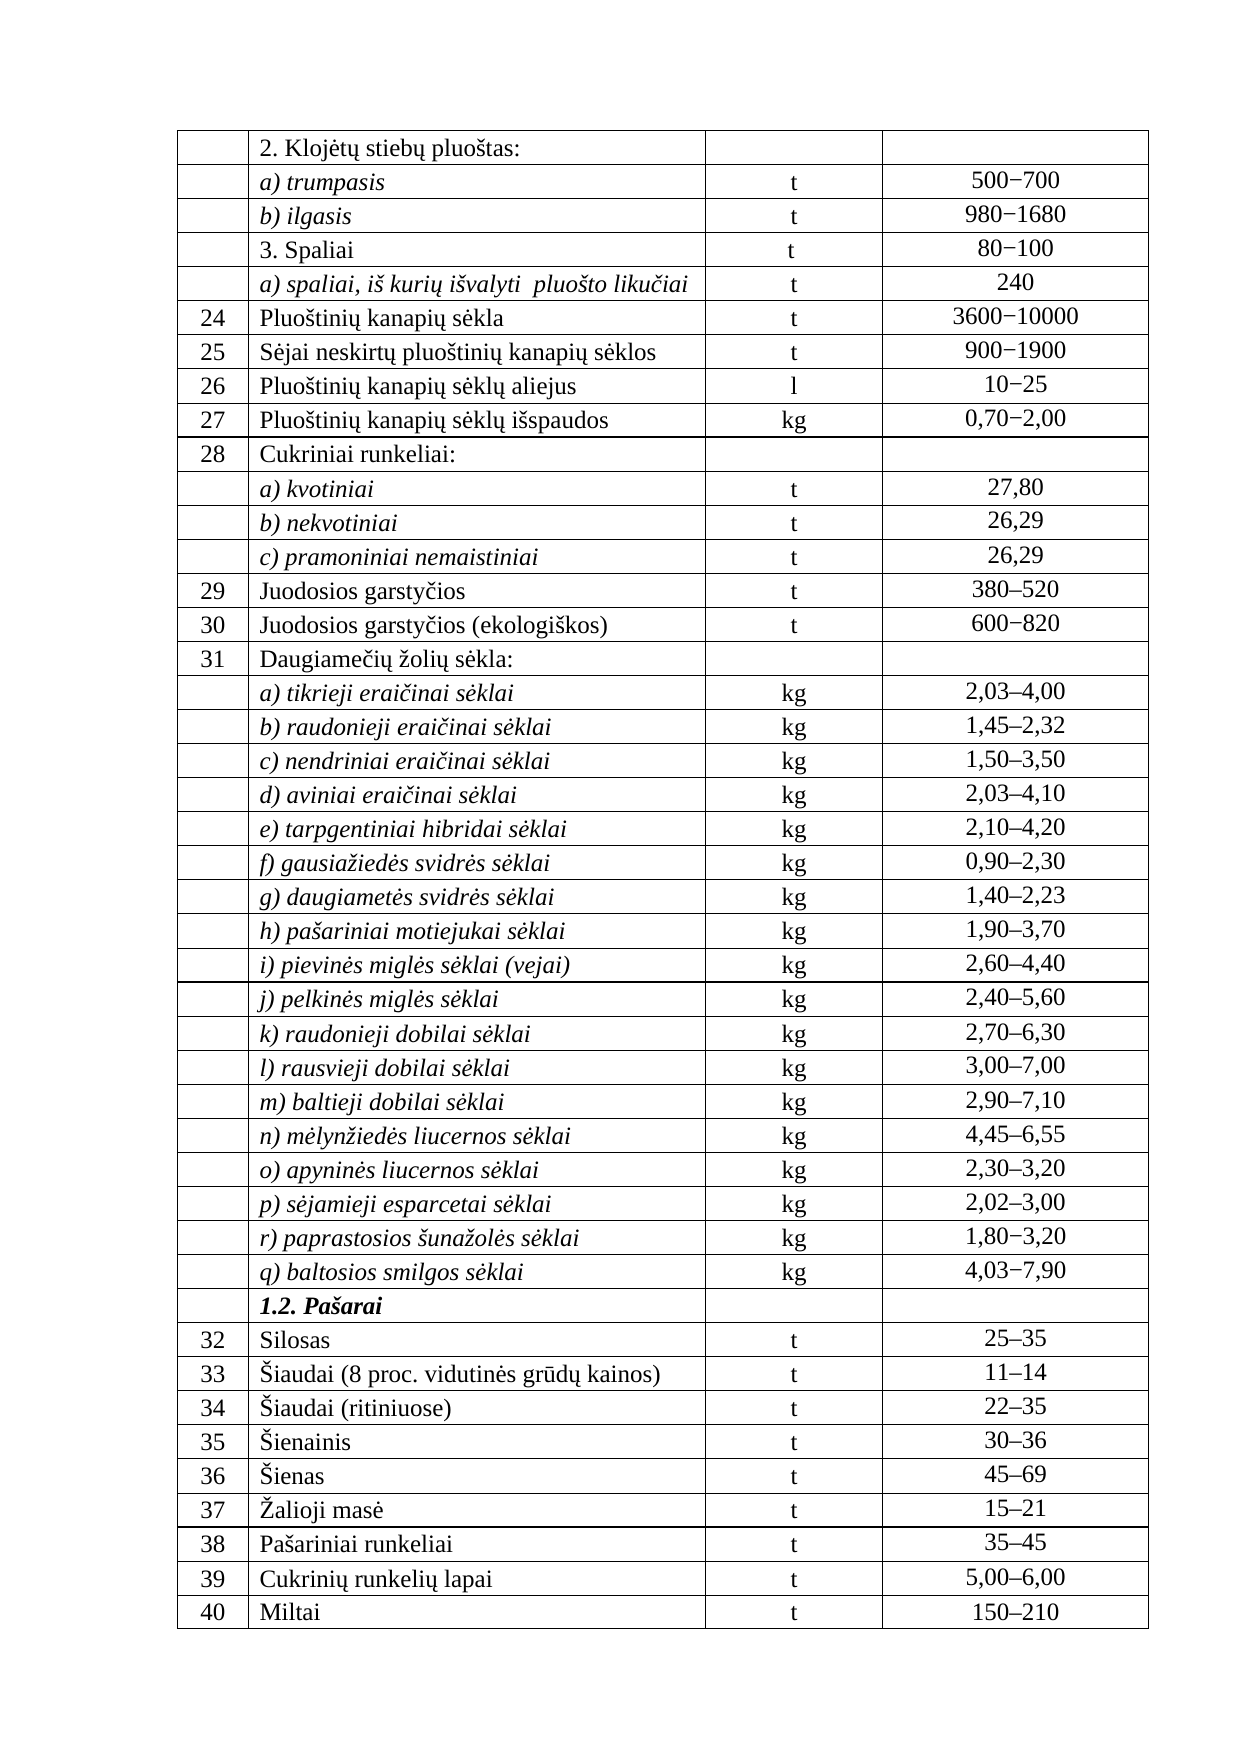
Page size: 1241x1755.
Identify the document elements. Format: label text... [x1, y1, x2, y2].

table_cell 1,90–3,70 [883, 914, 1148, 947]
table_cell b) ilgasis [249, 199, 705, 232]
table_cell t [706, 1425, 882, 1458]
table_cell a) kvotiniai [249, 472, 705, 504]
table_cell t [706, 267, 882, 300]
table_cell t [706, 574, 882, 607]
table_cell 5,00–6,00 [883, 1562, 1148, 1594]
table_cell t [706, 506, 882, 539]
table_cell kg [706, 710, 882, 743]
table_cell 380–520 [883, 574, 1148, 607]
table_cell 1.2. Pašarai [249, 1289, 705, 1322]
table_cell Miltai [249, 1596, 705, 1627]
table_cell 35–45 [883, 1528, 1148, 1561]
table_cell [178, 676, 248, 709]
table_cell t [706, 1494, 882, 1526]
table_cell [178, 199, 248, 232]
table_cell 11–14 [883, 1357, 1148, 1390]
table_cell t [706, 199, 882, 232]
table_cell Cukriniai runkeliai: [249, 438, 705, 471]
table_cell 2,60–4,40 [883, 949, 1148, 981]
table_cell [178, 1153, 248, 1186]
table_cell [883, 131, 1148, 164]
table_cell [178, 131, 248, 164]
table_cell kg [706, 404, 882, 436]
table_cell 2,70–6,30 [883, 1017, 1148, 1049]
table_cell 2,03–4,00 [883, 676, 1148, 709]
table_cell a) spaliai, iš kurių išvalyti pluošto likučiai [249, 267, 705, 300]
table_cell 2,30–3,20 [883, 1153, 1148, 1186]
table_cell [178, 846, 248, 879]
table_cell [178, 1017, 248, 1049]
table_cell m) baltieji dobilai sėklai [249, 1085, 705, 1118]
table_cell 25–35 [883, 1323, 1148, 1356]
table_cell p) sėjamieji esparcetai sėklai [249, 1187, 705, 1220]
table_cell 900−1900 [883, 335, 1148, 368]
table_cell 27 [178, 404, 248, 436]
table_cell [178, 710, 248, 743]
table_cell Cukrinių runkelių lapai [249, 1562, 705, 1594]
table_cell [178, 880, 248, 913]
table_cell 2. Klojėtų stiebų pluoštas: [249, 131, 705, 164]
table_cell 31 [178, 642, 248, 675]
table_cell 2,90–7,10 [883, 1085, 1148, 1118]
table_cell Pašariniai runkeliai [249, 1528, 705, 1561]
table_cell Pluoštinių kanapių sėkla [249, 301, 705, 334]
table_cell e) tarpgentiniai hibridai sėklai [249, 812, 705, 845]
table_cell 24 [178, 301, 248, 334]
table_cell 40 [178, 1596, 248, 1627]
table_cell t [706, 335, 882, 368]
table_cell 980−1680 [883, 199, 1148, 232]
table_cell [178, 1119, 248, 1152]
table_cell kg [706, 1221, 882, 1254]
table_cell kg [706, 778, 882, 811]
table_cell 25 [178, 335, 248, 368]
table_cell k) raudonieji dobilai sėklai [249, 1017, 705, 1049]
table_cell [178, 233, 248, 266]
table_cell r) paprastosios šunažolės sėklai [249, 1221, 705, 1254]
table_cell 29 [178, 574, 248, 607]
table_cell 30–36 [883, 1425, 1148, 1458]
table_cell 2,02–3,00 [883, 1187, 1148, 1220]
table_cell kg [706, 1051, 882, 1084]
table_cell 27,80 [883, 472, 1148, 504]
table_cell 37 [178, 1494, 248, 1526]
table_cell kg [706, 744, 882, 777]
table_cell 15–21 [883, 1494, 1148, 1526]
table_cell [706, 642, 882, 675]
table_cell 3600−10000 [883, 301, 1148, 334]
table_cell 600−820 [883, 608, 1148, 641]
table_cell [178, 778, 248, 811]
table_cell 1,50–3,50 [883, 744, 1148, 777]
table_cell t [706, 165, 882, 198]
table_cell 3,00–7,00 [883, 1051, 1148, 1084]
table_cell [178, 983, 248, 1016]
table_cell 1,40–2,23 [883, 880, 1148, 913]
table_cell t [706, 1528, 882, 1561]
table_cell q) baltosios smilgos sėklai [249, 1255, 705, 1288]
table_cell 4,03−7,90 [883, 1255, 1148, 1288]
table_cell 0,70−2,00 [883, 404, 1148, 436]
table_cell kg [706, 1153, 882, 1186]
table_cell Daugiamečių žolių sėkla: [249, 642, 705, 675]
table_cell a) tikrieji eraičinai sėklai [249, 676, 705, 709]
table_cell 2,03–4,10 [883, 778, 1148, 811]
table_cell kg [706, 812, 882, 845]
table_cell t [706, 540, 882, 573]
table_cell [178, 1085, 248, 1118]
table_cell 45–69 [883, 1459, 1148, 1492]
table_cell 240 [883, 267, 1148, 300]
table_cell Pluoštinių kanapių sėklų aliejus [249, 369, 705, 402]
table_cell [178, 540, 248, 573]
table_cell 30 [178, 608, 248, 641]
table_cell [178, 267, 248, 300]
table_cell kg [706, 1085, 882, 1118]
table_cell t [706, 301, 882, 334]
table_cell t [706, 1323, 882, 1356]
table_cell 3. Spaliai [249, 233, 705, 266]
table_cell 39 [178, 1562, 248, 1594]
table_cell 0,90–2,30 [883, 846, 1148, 879]
table_cell [178, 472, 248, 504]
table_cell t [706, 608, 882, 641]
table_cell a) trumpasis [249, 165, 705, 198]
table_cell [178, 506, 248, 539]
table_cell [178, 1221, 248, 1254]
table_cell n) mėlynžiedės liucernos sėklai [249, 1119, 705, 1152]
table_cell g) daugiametės svidrės sėklai [249, 880, 705, 913]
table_cell l) rausvieji dobilai sėklai [249, 1051, 705, 1084]
table_cell Pluoštinių kanapių sėklų išspaudos [249, 404, 705, 436]
table_cell [706, 438, 882, 471]
table_cell [178, 949, 248, 981]
table_cell 2,10–4,20 [883, 812, 1148, 845]
table_cell [178, 744, 248, 777]
table_cell kg [706, 1255, 882, 1288]
table_cell 38 [178, 1528, 248, 1561]
table_cell 80−100 [883, 233, 1148, 266]
table_cell i) pievinės miglės sėklai (vejai) [249, 949, 705, 981]
table_cell h) pašariniai motiejukai sėklai [249, 914, 705, 947]
table_cell t [706, 233, 882, 266]
table_cell [178, 1187, 248, 1220]
table_cell 150–210 [883, 1596, 1148, 1627]
table_cell [883, 642, 1148, 675]
table_cell Šiaudai (8 proc. vidutinės grūdų kainos) [249, 1357, 705, 1390]
table_cell c) nendriniai eraičinai sėklai [249, 744, 705, 777]
table_cell Juodosios garstyčios (ekologiškos) [249, 608, 705, 641]
table_cell 26 [178, 369, 248, 402]
table_cell c) pramoniniai nemaistiniai [249, 540, 705, 573]
table_cell 28 [178, 438, 248, 471]
table_cell [178, 1051, 248, 1084]
table_cell 1,45–2,32 [883, 710, 1148, 743]
table_cell t [706, 1357, 882, 1390]
table_cell t [706, 1562, 882, 1594]
table_cell kg [706, 880, 882, 913]
table_cell t [706, 1596, 882, 1627]
table_cell t [706, 1459, 882, 1492]
table_cell 500−700 [883, 165, 1148, 198]
table_cell 34 [178, 1391, 248, 1424]
table_cell Šiaudai (ritiniuose) [249, 1391, 705, 1424]
table_cell 22–35 [883, 1391, 1148, 1424]
table_cell kg [706, 1187, 882, 1220]
table_cell [883, 438, 1148, 471]
table_cell j) pelkinės miglės sėklai [249, 983, 705, 1016]
table_cell 10−25 [883, 369, 1148, 402]
table_cell [178, 914, 248, 947]
table_cell Šienas [249, 1459, 705, 1492]
table_cell b) nekvotiniai [249, 506, 705, 539]
table_cell 26,29 [883, 540, 1148, 573]
table_cell 1,80−3,20 [883, 1221, 1148, 1254]
table_cell f) gausiažiedės svidrės sėklai [249, 846, 705, 879]
table_cell kg [706, 949, 882, 981]
table_cell 4,45–6,55 [883, 1119, 1148, 1152]
table_cell Šienainis [249, 1425, 705, 1458]
table_cell Sėjai neskirtų pluoštinių kanapių sėklos [249, 335, 705, 368]
table_cell kg [706, 914, 882, 947]
table_cell 26,29 [883, 506, 1148, 539]
table_cell 35 [178, 1425, 248, 1458]
table_cell 36 [178, 1459, 248, 1492]
table_cell Silosas [249, 1323, 705, 1356]
table_cell l [706, 369, 882, 402]
table_cell 33 [178, 1357, 248, 1390]
table_cell Juodosios garstyčios [249, 574, 705, 607]
table_cell 32 [178, 1323, 248, 1356]
table_cell d) aviniai eraičinai sėklai [249, 778, 705, 811]
table_cell [178, 165, 248, 198]
table_cell [178, 1255, 248, 1288]
table_cell b) raudonieji eraičinai sėklai [249, 710, 705, 743]
table_cell kg [706, 983, 882, 1016]
table_cell [706, 131, 882, 164]
table_cell kg [706, 1119, 882, 1152]
table_cell kg [706, 846, 882, 879]
table_cell Žalioji masė [249, 1494, 705, 1526]
table_cell t [706, 1391, 882, 1424]
table_cell o) apyninės liucernos sėklai [249, 1153, 705, 1186]
table_cell 2,40–5,60 [883, 983, 1148, 1016]
table_cell kg [706, 1017, 882, 1049]
table_cell [178, 812, 248, 845]
table_cell [883, 1289, 1148, 1322]
table_cell t [706, 472, 882, 504]
table_cell [706, 1289, 882, 1322]
table_cell [178, 1289, 248, 1322]
table_cell kg [706, 676, 882, 709]
